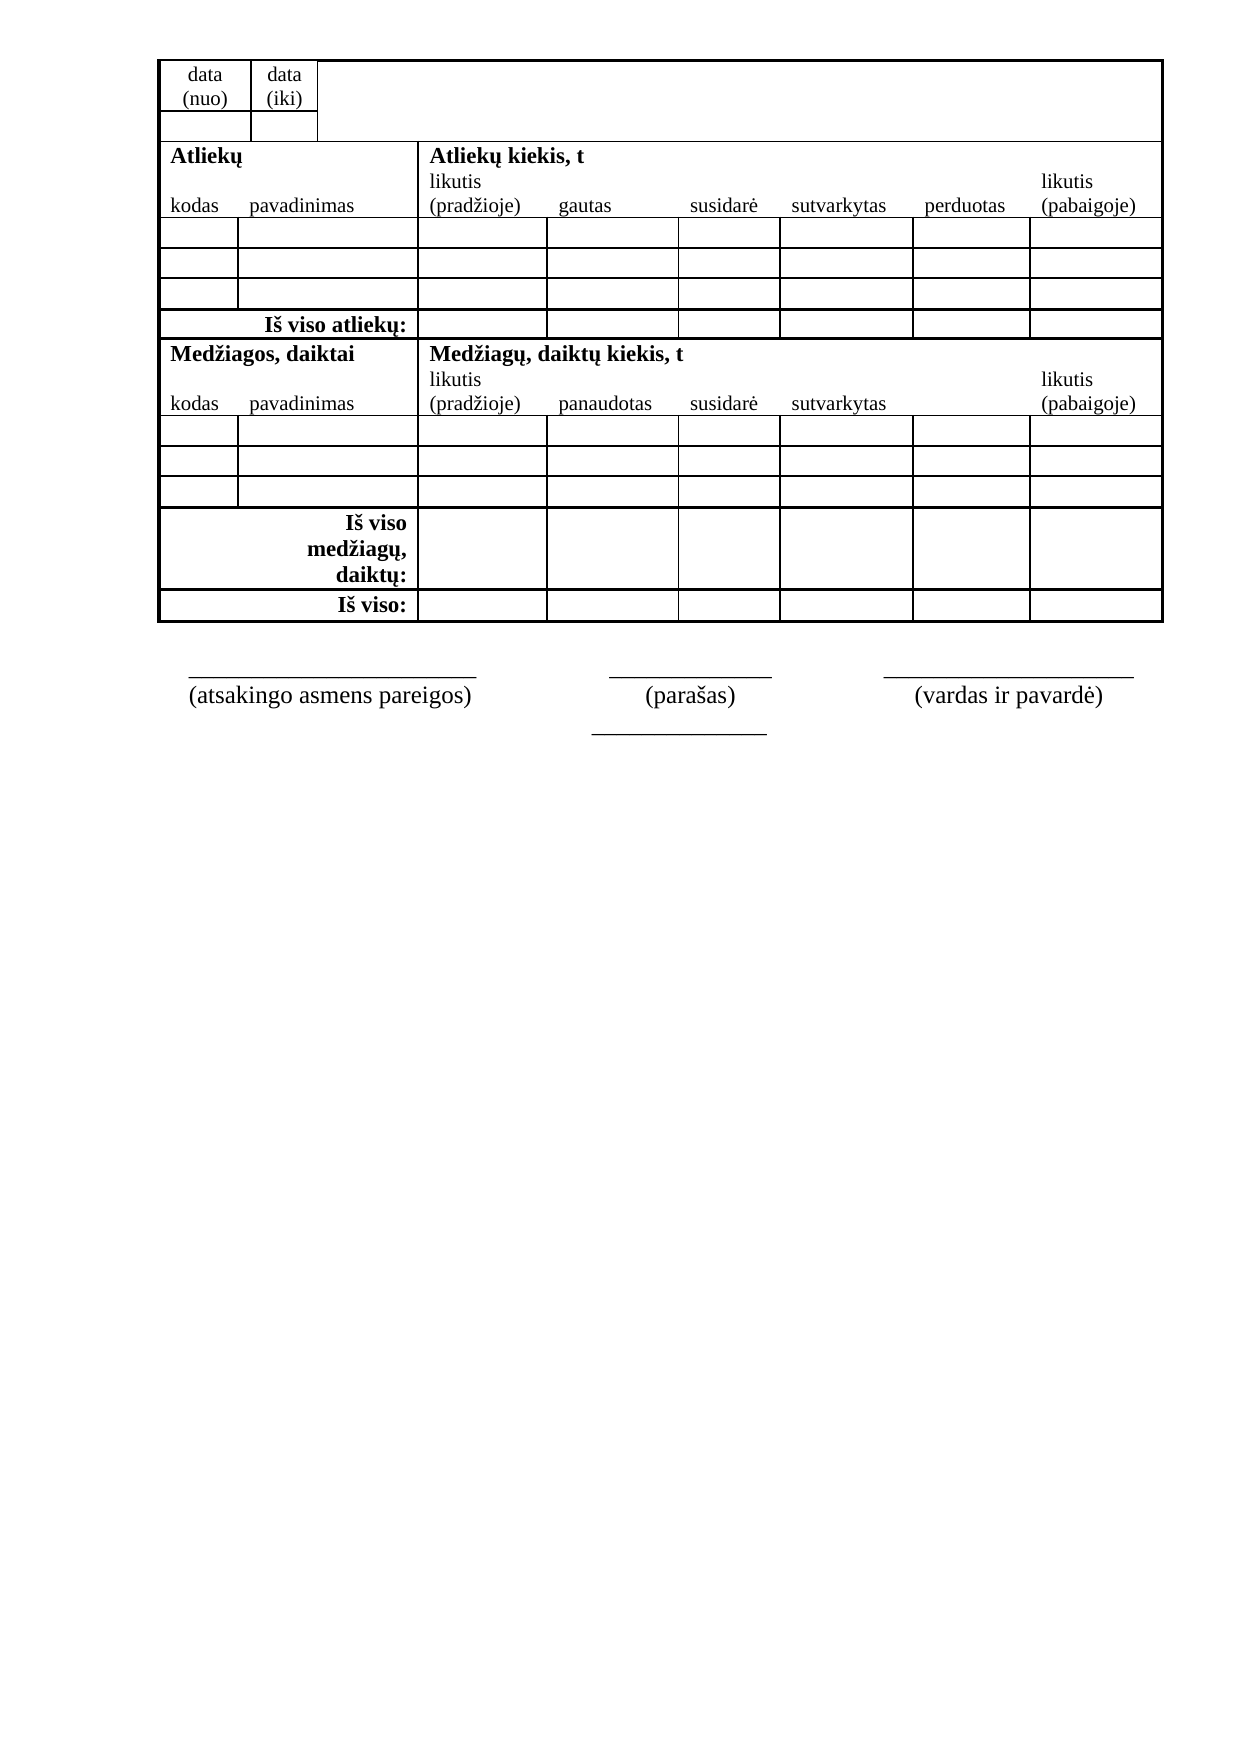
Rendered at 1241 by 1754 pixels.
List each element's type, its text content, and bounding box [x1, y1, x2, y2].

table_cell [239, 218, 417, 247]
table_header ____________________ (vardas ir pavardė) [836, 652, 1181, 709]
table_cell [913, 367, 1030, 415]
table_cell Atliekų kiekis, t [419, 142, 1161, 168]
table_cell [548, 218, 678, 247]
table_cell [419, 279, 546, 308]
table_header [318, 62, 1161, 110]
table_cell [781, 249, 912, 277]
table_cell [548, 591, 678, 620]
table_cell [781, 279, 912, 308]
table_cell [1031, 249, 1161, 277]
table_cell [679, 218, 779, 247]
table_cell [161, 591, 290, 620]
table_cell [914, 218, 1029, 247]
table_cell [781, 447, 912, 475]
table_cell [161, 112, 250, 141]
table_cell [914, 416, 1029, 445]
table_cell [1031, 447, 1161, 475]
table_cell [1031, 416, 1161, 445]
table_cell [548, 509, 678, 588]
table_cell [679, 249, 779, 277]
table_cell [679, 447, 779, 475]
table_cell [419, 218, 546, 247]
table_cell [1031, 279, 1161, 308]
table_cell [781, 591, 912, 620]
table_cell susidarė [679, 169, 780, 217]
table_cell sutvarkytas [780, 367, 913, 415]
table_cell [161, 447, 237, 475]
table_cell [914, 279, 1029, 308]
table_header _____________ (parašas) [544, 652, 836, 709]
table_cell susidarė [679, 367, 780, 415]
table_cell Iš viso atliekų: [161, 311, 417, 337]
table_cell [1031, 218, 1161, 247]
table_cell [239, 249, 417, 277]
table_cell kodas [161, 367, 238, 415]
table_cell [1031, 311, 1161, 337]
table_cell [419, 477, 546, 506]
table_cell Medžiagų, daiktų kiekis, t [419, 340, 1161, 367]
table_cell Iš viso medžiagų, daiktų: [290, 509, 417, 588]
table_cell sutvarkytas [780, 169, 913, 217]
table_cell likutis (pradžioje) [419, 169, 547, 217]
table_cell pavadinimas [238, 169, 417, 217]
table_cell [548, 311, 678, 337]
table_cell [239, 477, 417, 506]
table_cell [1031, 509, 1161, 588]
table_cell [914, 311, 1029, 337]
table_cell [239, 279, 417, 308]
table_cell [318, 110, 1161, 141]
table_cell likutis (pradžioje) [419, 367, 547, 415]
table_cell panaudotas [547, 367, 678, 415]
table_cell [419, 447, 546, 475]
table_cell perduotas [913, 169, 1030, 217]
table_cell [679, 509, 779, 588]
table_cell Atliekų [161, 142, 417, 168]
table_cell [1031, 477, 1161, 506]
table_cell [781, 218, 912, 247]
table_cell [914, 477, 1029, 506]
table_cell [161, 416, 237, 445]
table_cell [781, 509, 912, 588]
table_cell [781, 477, 912, 506]
table_cell [914, 591, 1029, 620]
table_cell [781, 311, 912, 337]
table_cell [419, 249, 546, 277]
table_cell data (iki) [252, 61, 317, 110]
table_cell [548, 447, 678, 475]
table_cell [781, 416, 912, 445]
table_cell [548, 477, 678, 506]
table_cell [419, 591, 546, 620]
table_cell [419, 311, 546, 337]
table_cell [914, 509, 1029, 588]
table_cell [679, 416, 779, 445]
table_cell [679, 279, 779, 308]
table_cell [239, 447, 417, 475]
table_cell Iš viso: [290, 591, 417, 620]
table_cell likutis (pabaigoje) [1030, 169, 1161, 217]
table_cell [161, 509, 290, 588]
table_cell [914, 249, 1029, 277]
table_cell [1031, 591, 1161, 620]
text ______________ [177, 709, 1181, 738]
table_cell [679, 591, 779, 620]
table_cell likutis (pabaigoje) [1030, 367, 1161, 415]
table_cell [419, 416, 546, 445]
table_cell [419, 509, 546, 588]
table_cell [239, 416, 417, 445]
table_cell [161, 218, 237, 247]
table_cell [548, 279, 678, 308]
table_cell [161, 477, 237, 506]
table_cell gautas [547, 169, 678, 217]
table_cell [161, 249, 237, 277]
table_cell [252, 112, 317, 141]
table_cell Medžiagos, daiktai [161, 340, 417, 367]
table_cell [679, 477, 779, 506]
table_cell kodas [161, 169, 238, 217]
table_cell [548, 416, 678, 445]
table_cell [679, 311, 779, 337]
table_cell pavadinimas [238, 367, 417, 415]
table_cell data (nuo) [161, 61, 250, 110]
table_cell [914, 447, 1029, 475]
table_cell [548, 249, 678, 277]
table_cell [161, 279, 237, 308]
table_header _______________________ (atsakingo asmens pareigos) [177, 652, 544, 709]
